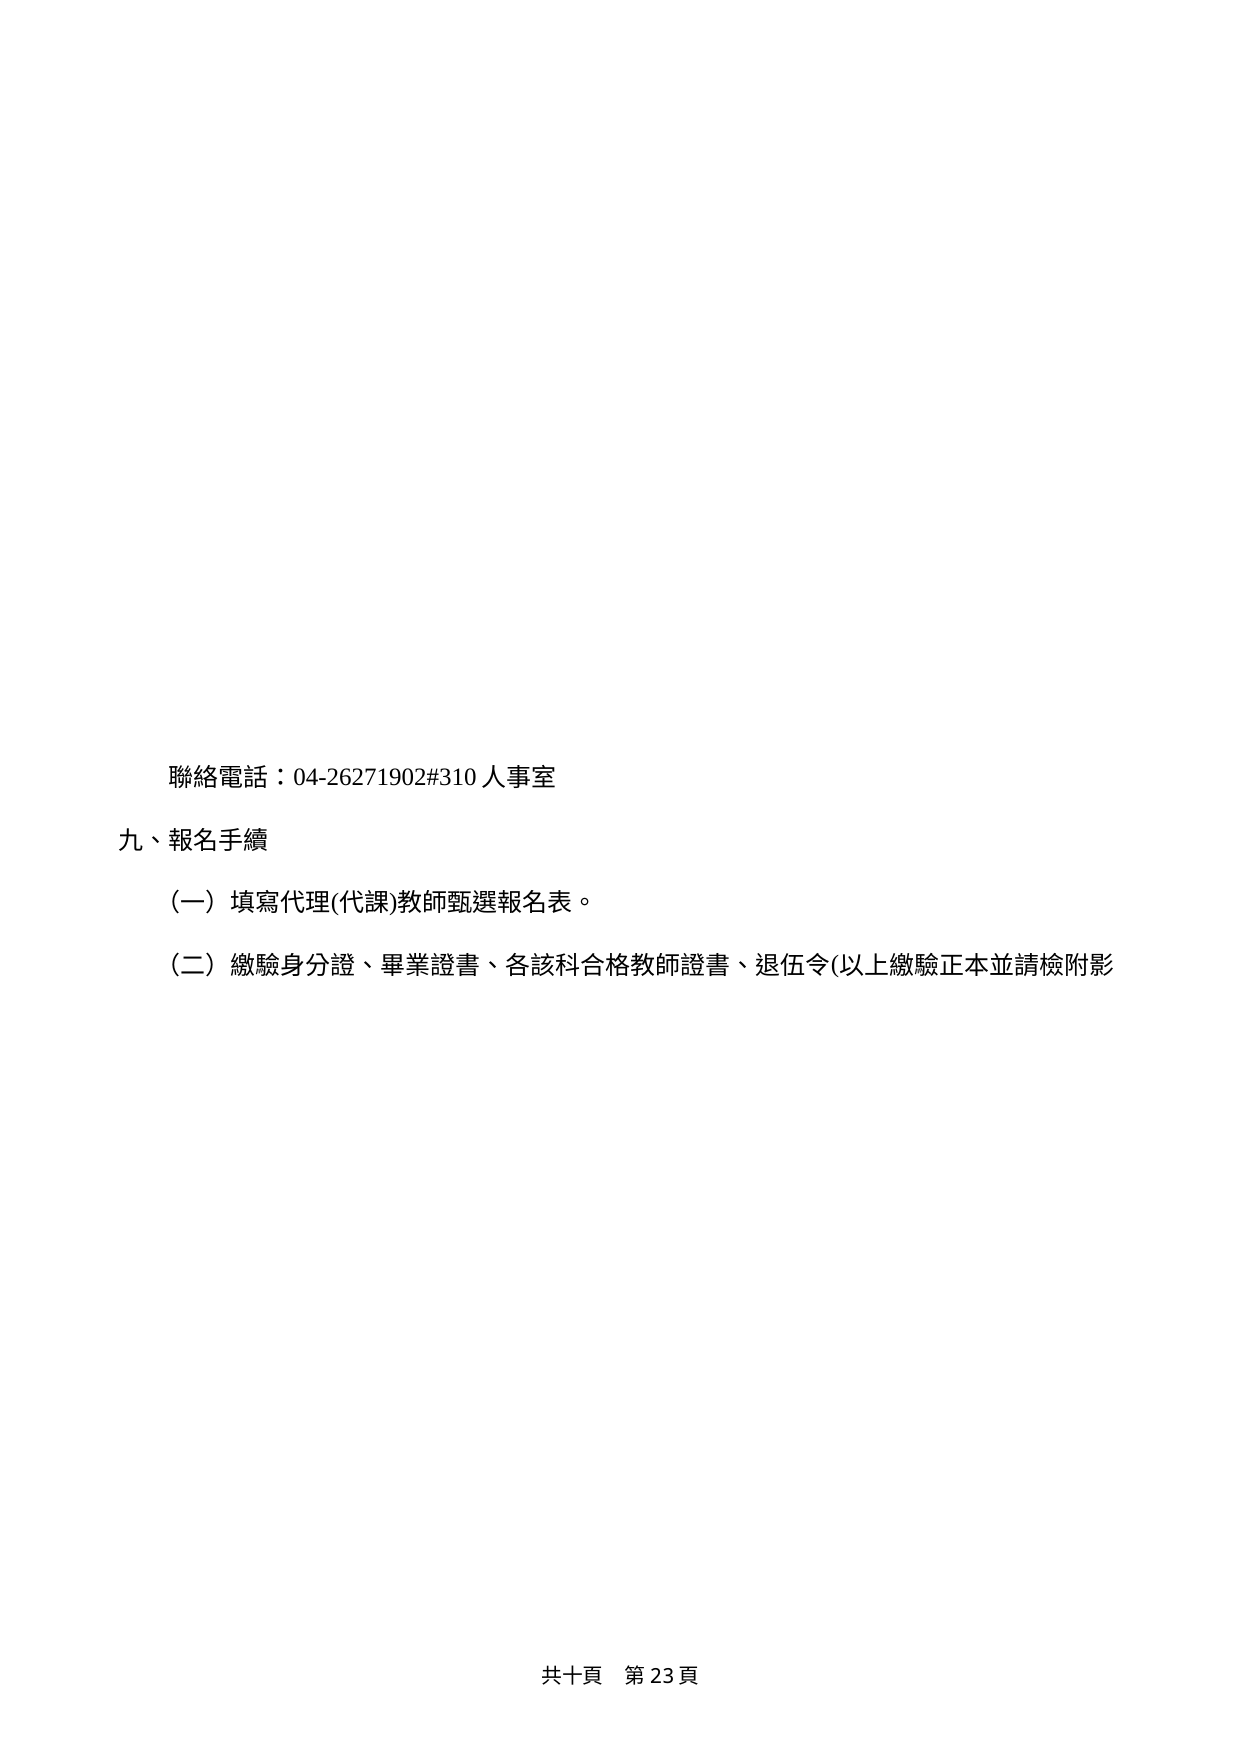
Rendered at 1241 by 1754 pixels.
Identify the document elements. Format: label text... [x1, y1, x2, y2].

text 聯絡電話：04-26271902#310人事室 [168, 734, 1122, 797]
text （二）繳驗身分證、畢業證書、各該科合格教師證書、退伍令(以上繳驗正本並請檢附影 [156, 922, 1122, 984]
text （一）填寫代理(代課)教師甄選報名表。 [118, 859, 1122, 922]
text 九、報名手續 [118, 797, 1122, 859]
